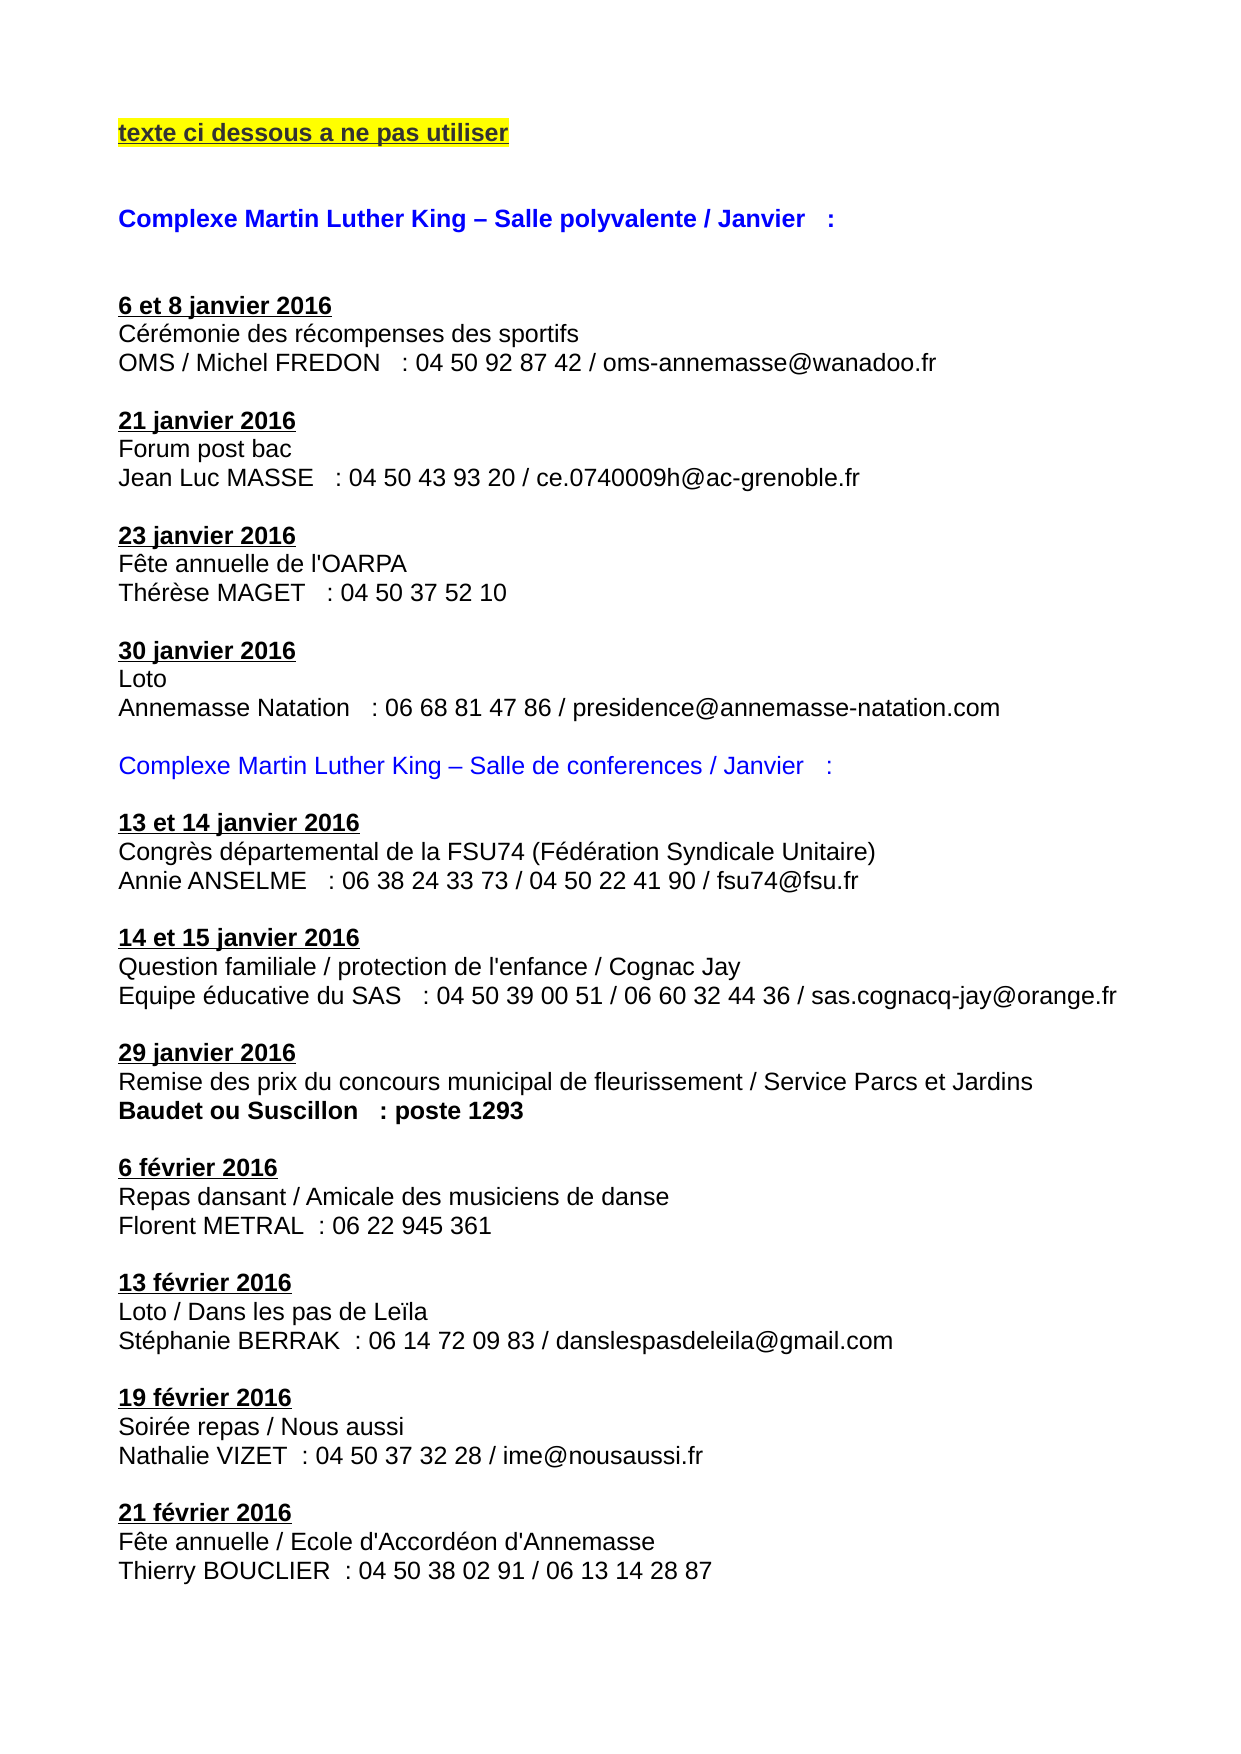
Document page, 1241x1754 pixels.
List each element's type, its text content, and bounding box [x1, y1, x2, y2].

text Loto / Dans les pas de Leïla [118, 1297, 1122, 1326]
text Jean Luc MASSE : 04 50 43 93 20 / ce.0740009h@ac-grenoble.fr [118, 463, 1122, 492]
text Forum post bac [118, 434, 1122, 463]
text Annie ANSELME : 06 38 24 33 73 / 04 50 22 41 90 / fsu74@fsu.fr [118, 866, 1122, 894]
text Repas dansant / Amicale des musiciens de danse [118, 1182, 1122, 1211]
text Thierry BOUCLIER : 04 50 38 02 91 / 06 13 14 28 87 [118, 1556, 1122, 1584]
text Nathalie VIZET : 04 50 37 32 28 / ime@nousaussi.fr [118, 1441, 1122, 1469]
text Remise des prix du concours municipal de fleurissement / Service Parcs et Jardins [118, 1067, 1122, 1096]
text Complexe Martin Luther King – Salle polyvalente / Janvier : [118, 204, 1122, 233]
text Complexe Martin Luther King – Salle de conferences / Janvier : [118, 751, 1122, 779]
text Stéphanie BERRAK : 06 14 72 09 83 / danslespasdeleila@gmail.com [118, 1326, 1122, 1354]
text Soirée repas / Nous aussi [118, 1412, 1122, 1441]
text Equipe éducative du SAS : 04 50 39 00 51 / 06 60 32 44 36 / sas.cognacq-jay@orange.fr [118, 981, 1122, 1009]
text 23 janvier 2016 [118, 521, 1122, 549]
text 21 février 2016 [118, 1498, 1122, 1527]
text Annemasse Natation : 06 68 81 47 86 / presidence@annemasse-natation.com [118, 693, 1122, 722]
text 30 janvier 2016 [118, 636, 1122, 664]
text Fête annuelle / Ecole d'Accordéon d'Annemasse [118, 1527, 1122, 1556]
text Fête annuelle de l'OARPA [118, 549, 1122, 578]
text Loto [118, 664, 1122, 693]
text 14 et 15 janvier 2016 [118, 923, 1122, 952]
text texte ci dessous a ne pas utiliser [118, 118, 1122, 147]
text 29 janvier 2016 [118, 1038, 1122, 1067]
text Thérèse MAGET : 04 50 37 52 10 [118, 578, 1122, 607]
text 6 février 2016 [118, 1153, 1122, 1182]
text 13 février 2016 [118, 1268, 1122, 1297]
text Cérémonie des récompenses des sportifs [118, 319, 1122, 348]
text Florent METRAL : 06 22 945 361 [118, 1211, 1122, 1239]
text 21 janvier 2016 [118, 406, 1122, 434]
text 19 février 2016 [118, 1383, 1122, 1412]
text 13 et 14 janvier 2016 [118, 808, 1122, 837]
text Congrès départemental de la FSU74 (Fédération Syndicale Unitaire) [118, 837, 1122, 866]
text Baudet ou Suscillon : poste 1293 [118, 1096, 1122, 1124]
text Question familiale / protection de l'enfance / Cognac Jay [118, 952, 1122, 981]
text OMS / Michel FREDON : 04 50 92 87 42 / oms-annemasse@wanadoo.fr [118, 348, 1122, 377]
text 6 et 8 janvier 2016 [118, 291, 1122, 319]
